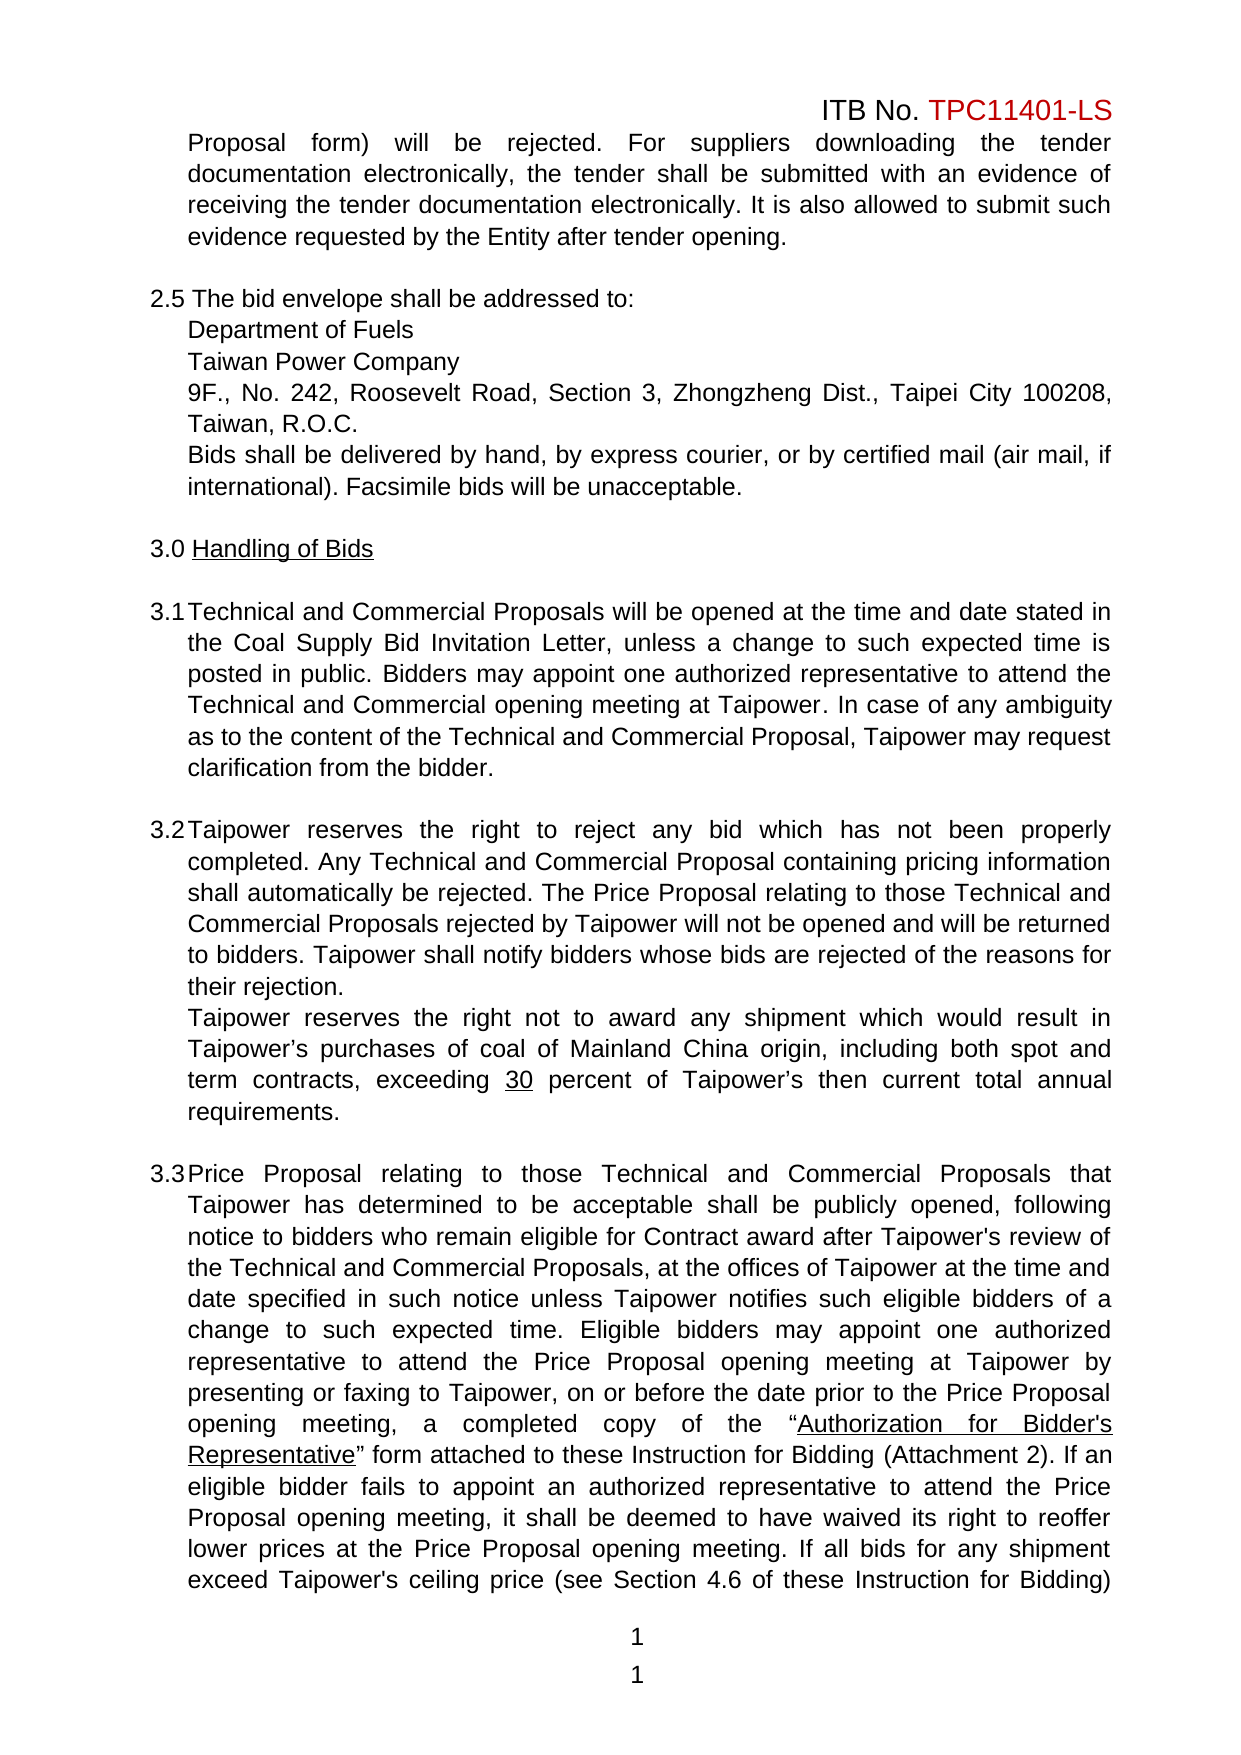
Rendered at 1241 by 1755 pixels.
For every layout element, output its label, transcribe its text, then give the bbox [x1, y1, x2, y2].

text Proposal form) will be rejected. For suppliers downloading the tender documentation electronically, the tender shall be submitted with an evidence of receiving the tender documentation electronically. It is also allowed to submit such evidence requested by the Entity after tender opening. [150, 126, 1113, 251]
text 3.3 Price Proposal relating to those Technical and Commercial Proposals that Taipower has determined to be acceptable shall be publicly opened, following notice to bidders who remain eligible for Contract award after Taipower's review of the Technical and Commercial Proposals, at the offices of Taipower at the time and date specified in such notice unless Taipower notifies such eligible bidders of a change to such expected time. Eligible bidders may appoint one authorized representative to attend the Price Proposal opening meeting at Taipower by presenting or faxing to Taipower, on or before the date prior to the Price Proposal opening meeting, a completed copy of the “Authorization for Bidder's Representative” form attached to these Instruction for Bidding (Attachment 2). If an eligible bidder fails to appoint an authorized representative to attend the Price Proposal opening meeting, it shall be deemed to have waived its right to reoffer lower prices at the Price Proposal opening meeting. If all bids for any shipment exceed Taipower's ceiling price (see Section 4.6 of these Instruction for Bidding) [150, 1157, 1113, 1595]
text Taiwan Power Company [162, 345, 1113, 376]
text 3.2 Taipower reserves the right to reject any bid which has not been properly completed. Any Technical and Commercial Proposal containing pricing information shall automatically be rejected. The Price Proposal relating to those Technical and Commercial Proposals rejected by Taipower will not be opened and will be returned to bidders. Taipower shall notify bidders whose bids are rejected of the reasons for their rejection. [150, 814, 1113, 1001]
text Taipower reserves the right not to award any shipment which would result in Taipower’s purchases of coal of Mainland China origin, including both spot and term contracts, exceeding 30 percent of Taipower’s then current total annual requirements. [187, 1001, 1113, 1126]
text 2.5 The bid envelope shall be addressed to: [150, 282, 1113, 314]
text 3.1 Technical and Commercial Proposals will be opened at the time and date stated in the Coal Supply Bid Invitation Letter, unless a change to such expected time is posted in public. Bidders may appoint one authorized representative to attend the Technical and Commercial opening meeting at Taipower. In case of any ambiguity as to the content of the Technical and Commercial Proposal, Taipower may request clarification from the bidder. [150, 595, 1113, 782]
text Department of Fuels [162, 314, 1113, 345]
text 9F., No. 242, Roosevelt Road, Section 3, Zhongzheng Dist., Taipei City 100208, Taiwan, R.O.C. [187, 376, 1113, 439]
text Bids shall be delivered by hand, by express courier, or by certified mail (air mail, if international). Facsimile bids will be unacceptable. [187, 439, 1113, 501]
text 3.0 Handling of Bids [150, 532, 1113, 564]
